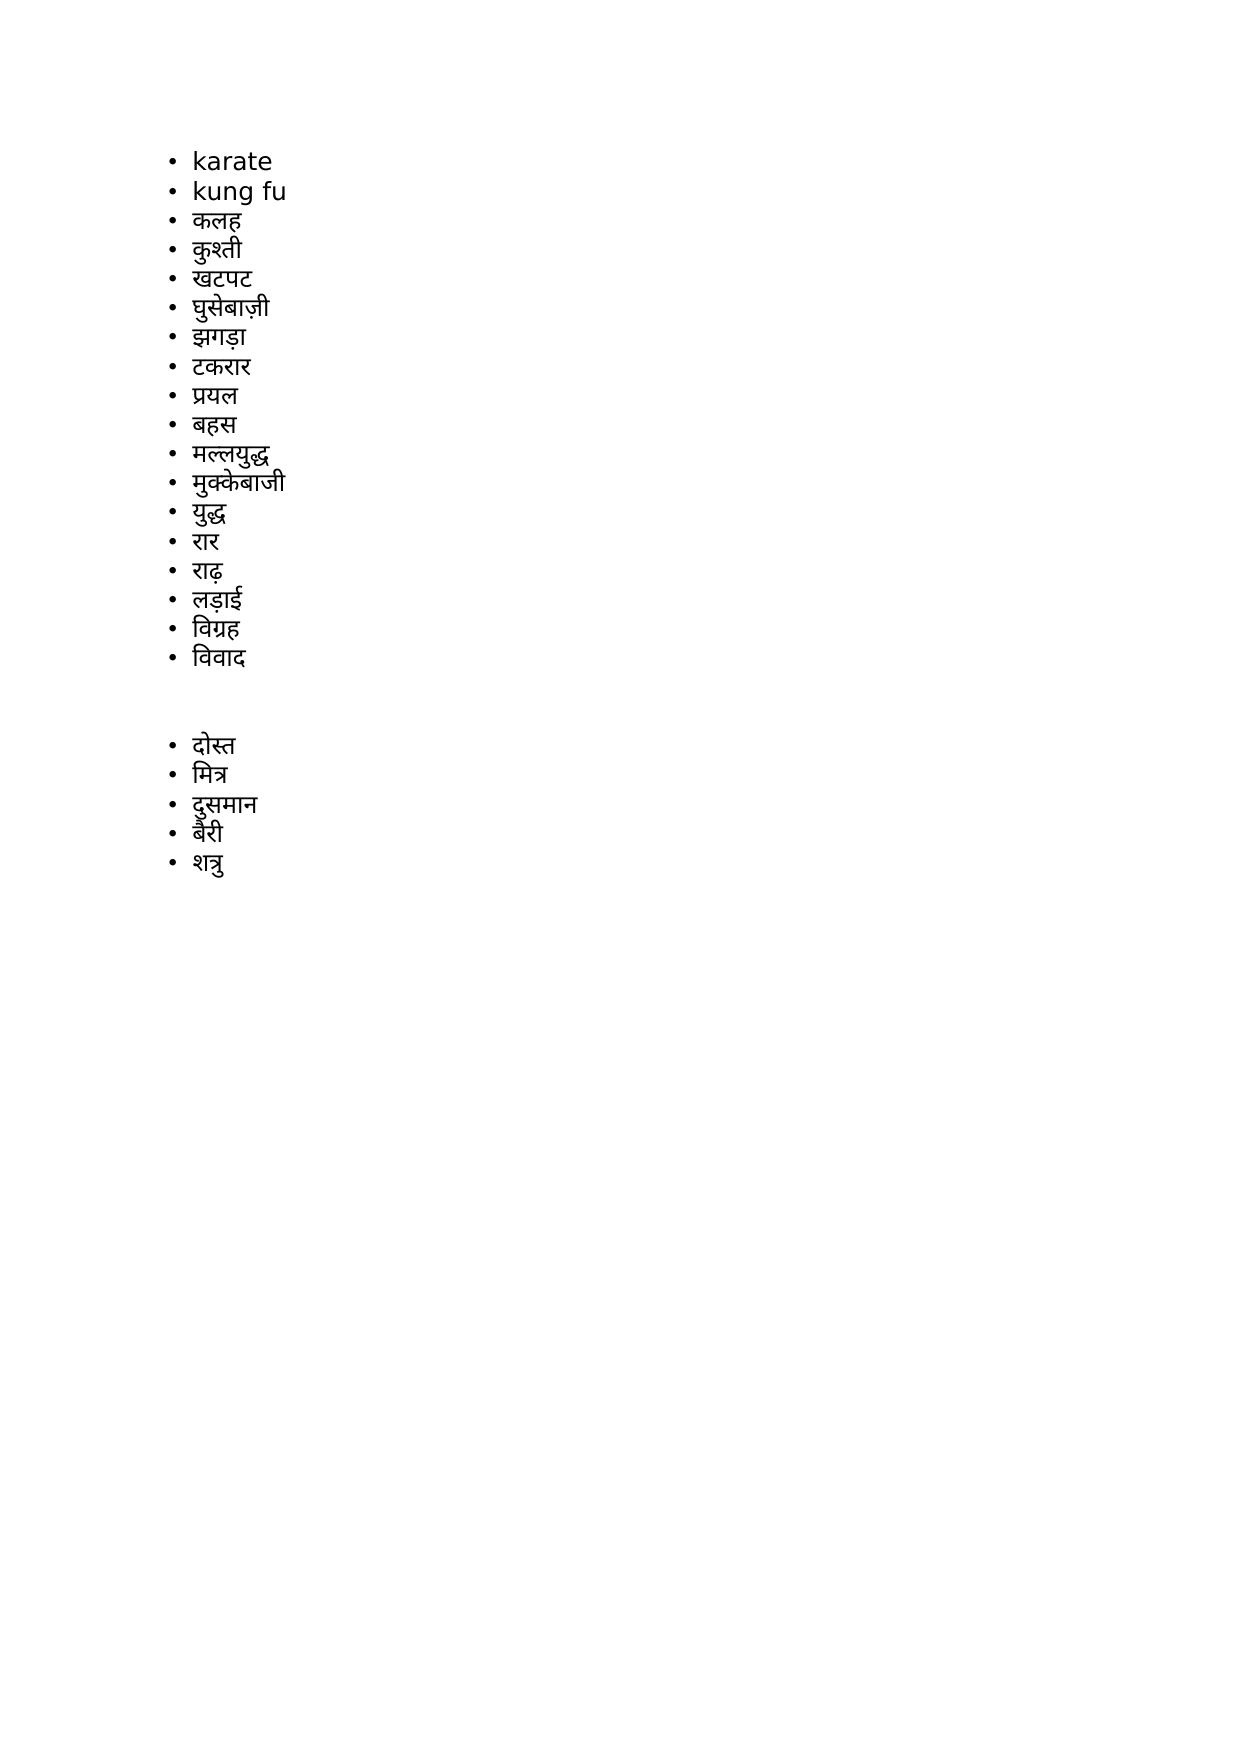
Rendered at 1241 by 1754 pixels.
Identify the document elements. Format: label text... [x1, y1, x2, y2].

list प्रयल [177, 381, 1122, 410]
list राढ़ [177, 556, 1122, 585]
list लड़ाई [177, 585, 1122, 614]
list कुश्ती [177, 235, 1122, 264]
list रार [177, 527, 1122, 556]
list विग्रह [177, 614, 1122, 643]
list टकरार [177, 352, 1122, 381]
list विवाद [177, 643, 1122, 673]
list शत्रु [177, 848, 1122, 877]
list घुसेबाज़ी [177, 293, 1122, 323]
list karate [177, 148, 1122, 177]
list मल्लयुद्ध [177, 439, 1122, 468]
list बैरी [177, 819, 1122, 848]
list बहस [177, 410, 1122, 439]
list मुक्केबाजी [177, 468, 1122, 498]
list मित्र [177, 761, 1122, 790]
list kung fu [177, 177, 1122, 206]
list युद्ध [177, 498, 1122, 527]
list झगड़ा [177, 323, 1122, 352]
list खटपट [177, 264, 1122, 293]
list दुसमान [177, 790, 1122, 819]
list कलह [177, 206, 1122, 235]
list दोस्त [177, 732, 1122, 761]
